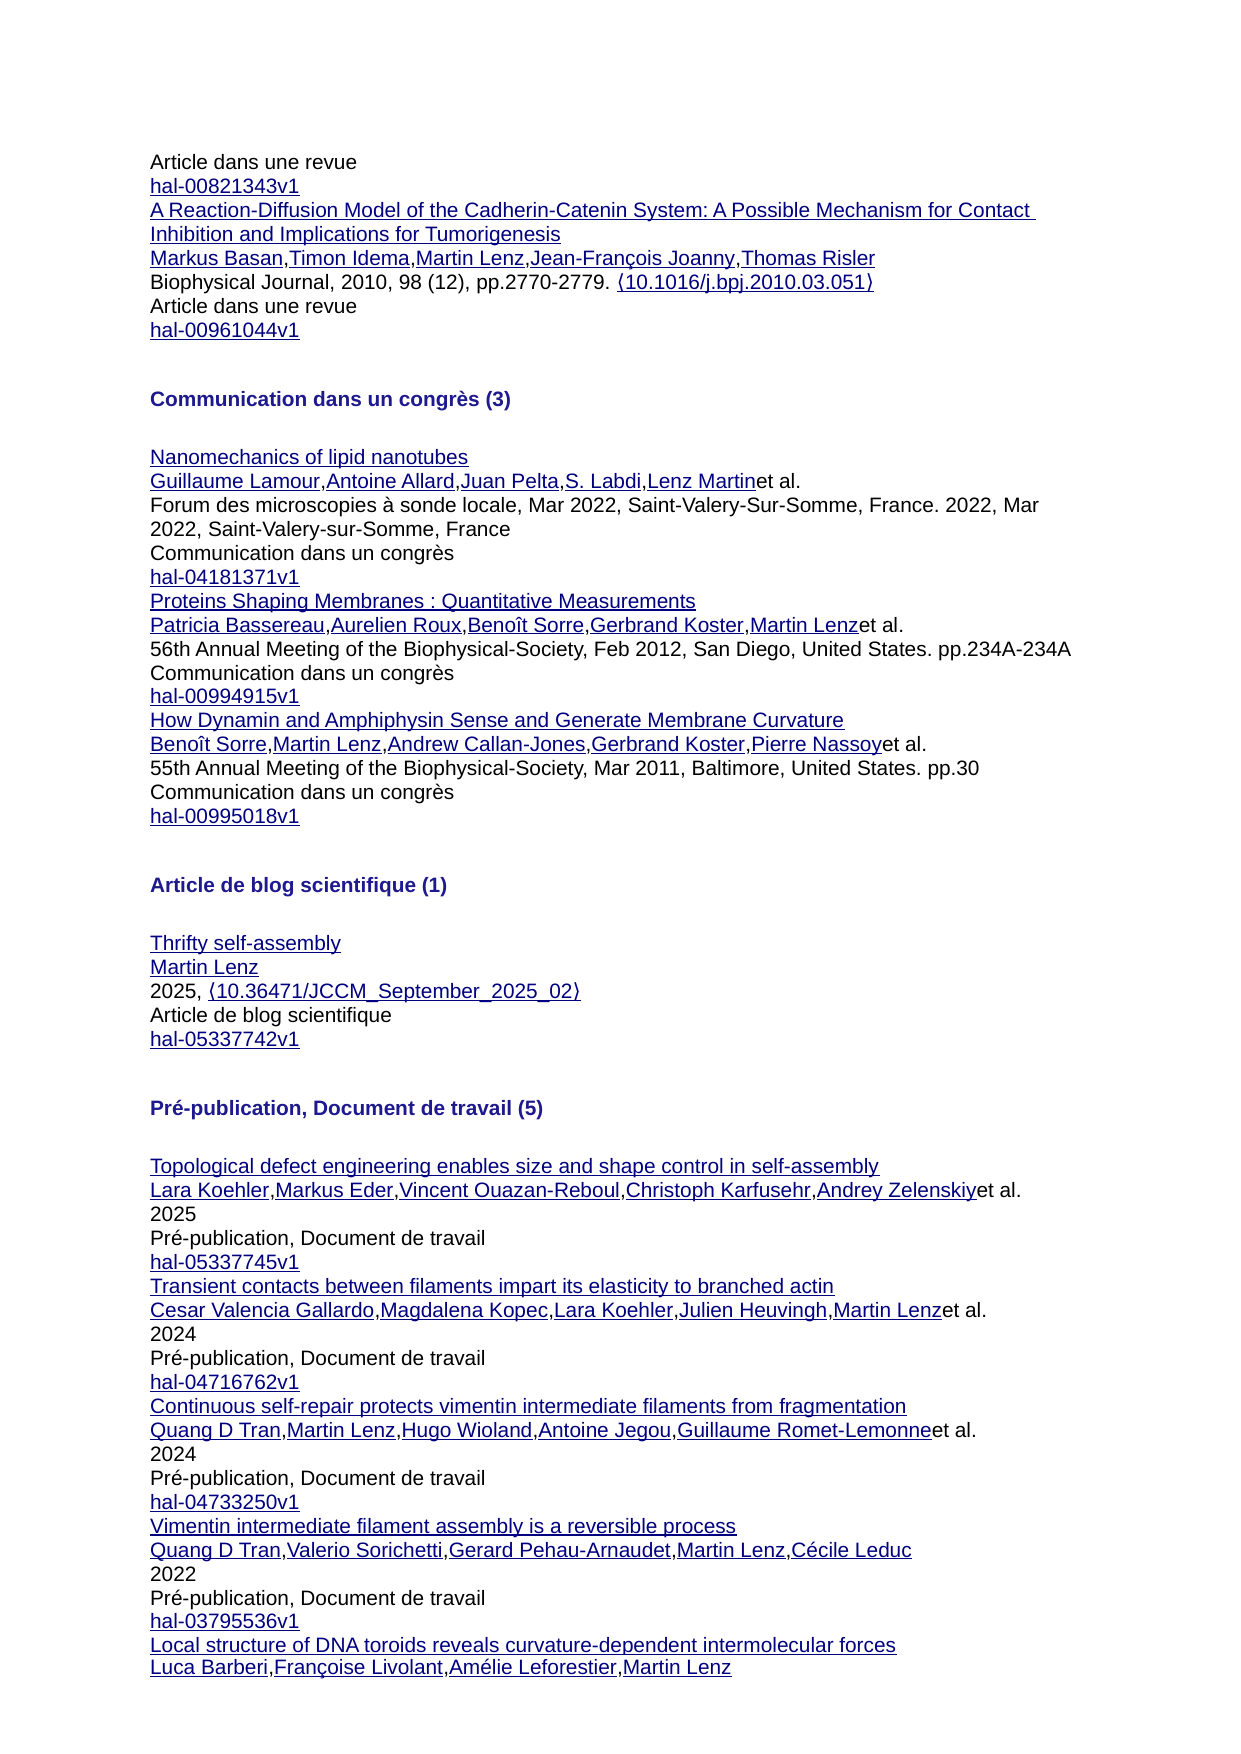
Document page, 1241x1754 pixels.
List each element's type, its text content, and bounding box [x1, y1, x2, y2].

table_cell How Dynamin and Amphiphysin Sense and Generate Membrane Curvature Benoît Sorre,Martin Lenz,Andrew Callan-Jones,Gerbrand Koster,Pierre Nassoyet al. 55th Annual Meeting of the Biophysical-Society, Mar 2011, Baltimore, United States. pp.30 Communication dans un congrès hal-00995018v1 [150, 708, 1090, 828]
table_cell Transient contacts between filaments impart its elasticity to branched actin Cesar Valencia Gallardo,Magdalena Kopec,Lara Koehler,Julien Heuvingh,Martin Lenzet al. 2024 Pré-publication, Document de travail hal-04716762v1 [150, 1274, 1090, 1394]
subtitle Pré-publication, Document de travail (5) [150, 1096, 1090, 1120]
table_cell Continuous self-repair protects vimentin intermediate filaments from fragmentation Quang D Tran,Martin Lenz,Hugo Wioland,Antoine Jegou,Guillaume Romet-Lemonneet al. 2024 Pré-publication, Document de travail hal-04733250v1 [150, 1394, 1090, 1513]
subtitle Article de blog scientifique (1) [150, 873, 1090, 897]
table_cell A Reaction-Diffusion Model of the Cadherin-Catenin System: A Possible Mechanism for Contact Inhibition and Implications for Tumorigenesis Markus Basan,Timon Idema,Martin Lenz,Jean-François Joanny,Thomas Risler Biophysical Journal, 2010, 98 (12), pp.2770-2779. ⟨10.1016/j.bpj.2010.03.051⟩ Article dans une revue hal-00961044v1 [150, 198, 1090, 342]
table_cell Proteins Shaping Membranes : Quantitative Measurements Patricia Bassereau,Aurelien Roux,Benoît Sorre,Gerbrand Koster,Martin Lenzet al. 56th Annual Meeting of the Biophysical-Society, Feb 2012, San Diego, United States. pp.234A-234A Communication dans un congrès hal-00994915v1 [150, 589, 1090, 708]
subtitle Communication dans un congrès (3) [150, 386, 1090, 410]
table_header Topological defect engineering enables size and shape control in self-assembly Lara Koehler,Markus Eder,Vincent Ouazan-Reboul,Christoph Karfusehr,Andrey Zelenskiyet al. 2025 Pré-publication, Document de travail hal-05337745v1 [150, 1154, 1090, 1274]
table_header Nanomechanics of lipid nanotubes Guillaume Lamour,Antoine Allard,Juan Pelta,S. Labdi,Lenz Martinet al. Forum des microscopies à sonde locale, Mar 2022, Saint-Valery-Sur-Somme, France. 2022, Mar 2022, Saint-Valery-sur-Somme, France Communication dans un congrès hal-04181371v1 [150, 445, 1090, 588]
table_cell Local structure of DNA toroids reveals curvature-dependent intermolecular forces Luca Barberi,Françoise Livolant,Amélie Leforestier,Martin Lenz [150, 1633, 1090, 1679]
table_cell Vimentin intermediate filament assembly is a reversible process Quang D Tran,Valerio Sorichetti,Gerard Pehau-Arnaudet,Martin Lenz,Cécile Leduc 2022 Pré-publication, Document de travail hal-03795536v1 [150, 1514, 1090, 1633]
table_cell Article dans une revue hal-00821343v1 [150, 150, 1090, 198]
table_header Thrifty self-assembly Martin Lenz 2025, ⟨10.36471/JCCM_September_2025_02⟩ Article de blog scientifique hal-05337742v1 [150, 931, 1090, 1051]
